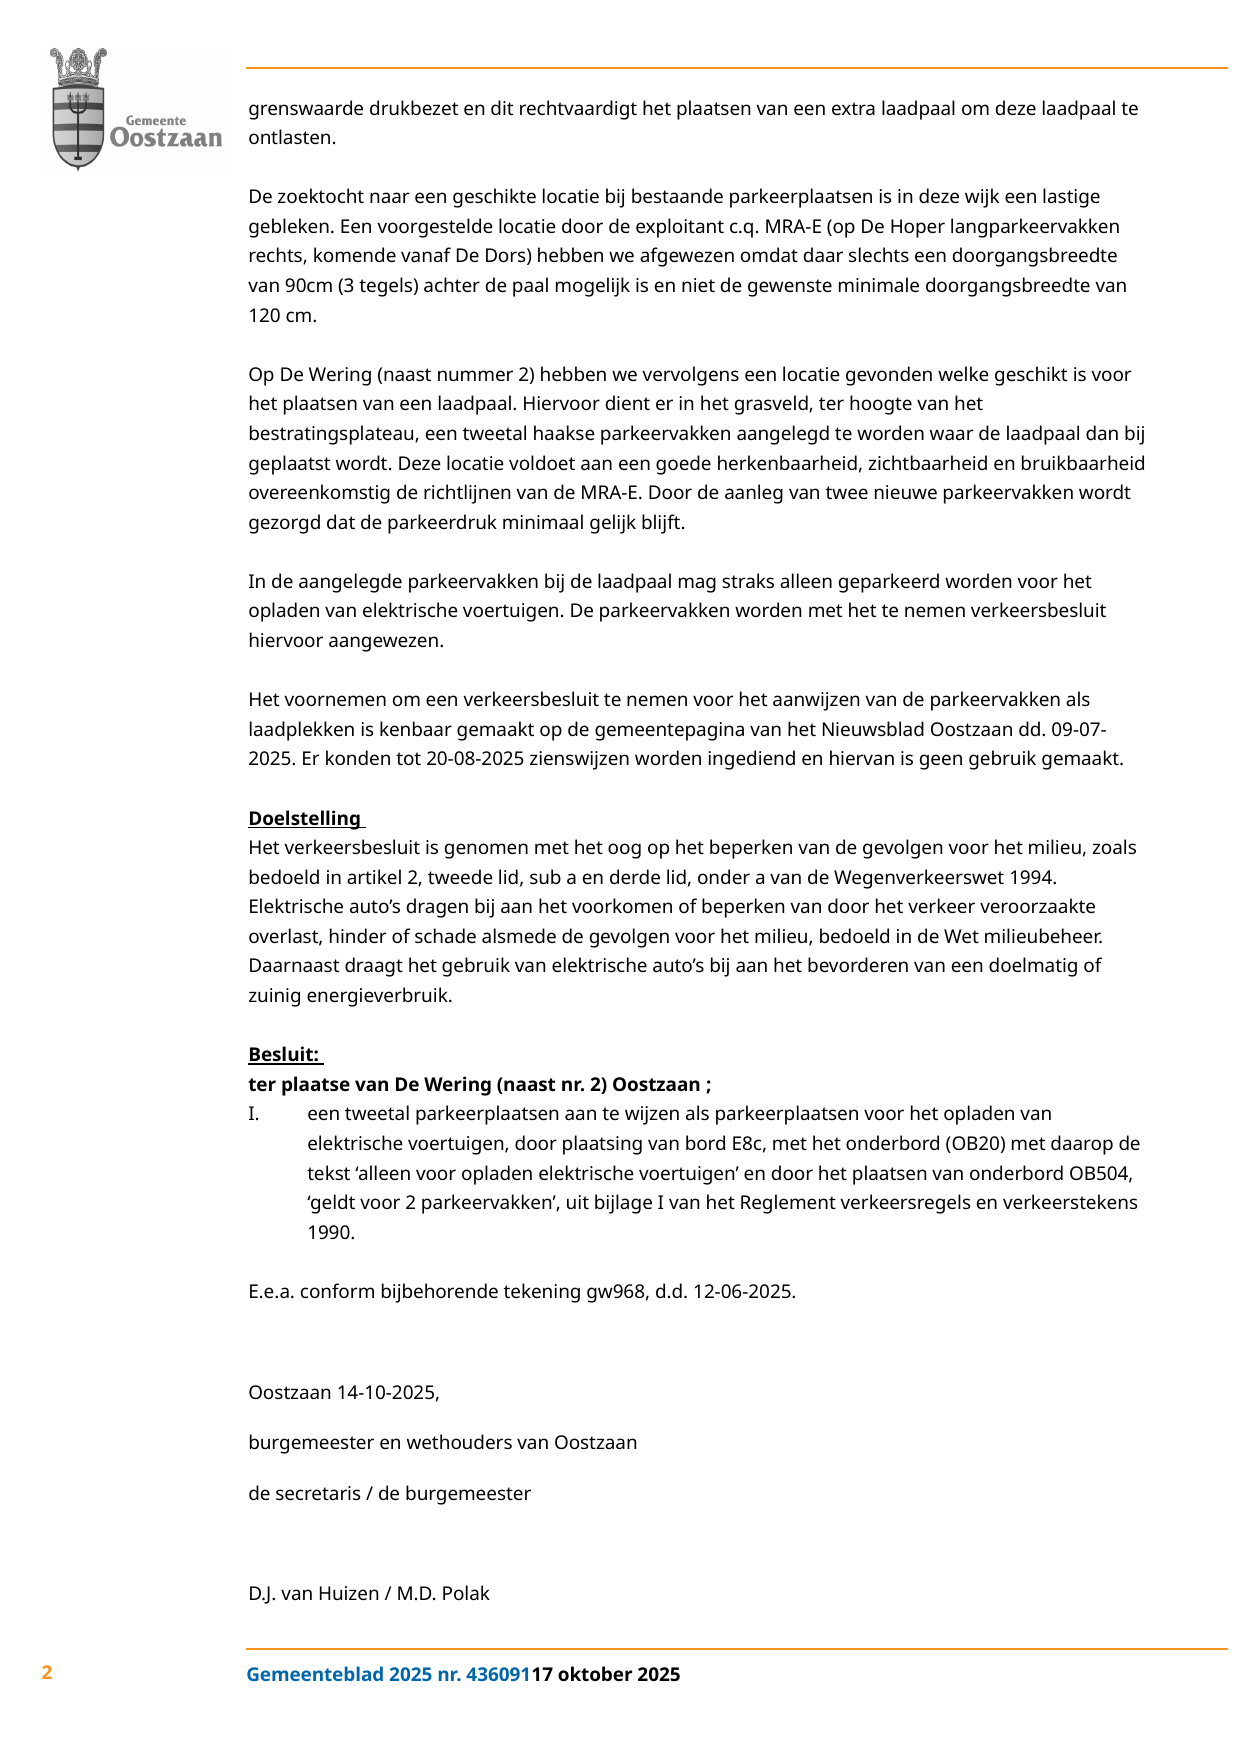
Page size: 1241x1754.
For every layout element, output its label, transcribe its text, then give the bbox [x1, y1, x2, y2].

picture [41, 47, 231, 172]
text Oostzaan 14-10-2025, [248, 1379, 1152, 1405]
text E.e.a. conform bijbehorende tekening gw968, d.d. 12-06-2025. [248, 1278, 1152, 1304]
text grenswaarde drukbezet en dit rechtvaardigt het plaatsen van een extra laadpaal om deze laadpaal te ontlasten. [248, 95, 1152, 150]
text de secretaris / de burgemeester [248, 1480, 1152, 1506]
text Het voornemen om een verkeersbesluit te nemen voor het aanwijzen van de parkeervakken als laadplekken is kenbaar gemaakt op de gemeentepagina van het Nieuwsblad Oostzaan dd. 09-07-2025. Er konden tot 20-08-2025 zienswijzen worden ingediend en hiervan is geen gebruik gemaakt. [248, 686, 1152, 771]
text Besluit: [248, 1041, 1152, 1067]
text D.J. van Huizen / M.D. Polak [248, 1581, 1152, 1606]
text De zoektocht naar een geschikte locatie bij bestaande parkeerplaatsen is in deze wijk een lastige gebleken. Een voorgestelde locatie door de exploitant c.q. MRA-E (op De Hoper langparkeervakken rechts, komende vanaf De Dors) hebben we afgewezen omdat daar slechts een doorgangsbreedte van 90cm (3 tegels) achter de paal mogelijk is en niet de gewenste minimale doorgangsbreedte van 120 cm. [248, 183, 1152, 328]
text Doelstelling [248, 805, 1152, 831]
text Het verkeersbesluit is genomen met het oog op het beperken van de gevolgen voor het milieu, zoals bedoeld in artikel 2, tweede lid, sub a en derde lid, onder a van de Wegenverkeerswet 1994. Elektrische auto’s dragen bij aan het voorkomen of beperken van door het verkeer veroorzaakte overlast, hinder of schade alsmede de gevolgen voor het milieu, bedoeld in de Wet milieubeheer. Daarnaast draagt het gebruik van elektrische auto’s bij aan het bevorderen van een doelmatig of zuinig energieverbruik. [248, 834, 1152, 1008]
list een tweetal parkeerplaatsen aan te wijzen als parkeerplaatsen voor het opladen van elektrische voertuigen, door plaatsing van bord E8c, met het onderbord (OB20) met daarop de tekst ‘alleen voor opladen elektrische voertuigen’ en door het plaatsen van onderbord OB504, ‘geldt voor 2 parkeervakken’, uit bijlage I van het Reglement verkeersregels en verkeerstekens 1990. [248, 1101, 1152, 1245]
text Op De Wering (naast nummer 2) hebben we vervolgens een locatie gevonden welke geschikt is voor het plaatsen van een laadpaal. Hiervoor dient er in het grasveld, ter hoogte van het bestratingsplateau, een tweetal haakse parkeervakken aangelegd te worden waar de laadpaal dan bij geplaatst wordt. Deze locatie voldoet aan een goede herkenbaarheid, zichtbaarheid en bruikbaarheid overeenkomstig de richtlijnen van de MRA-E. Door de aanleg van twee nieuwe parkeervakken wordt gezorgd dat de parkeerdruk minimaal gelijk blijft. [248, 361, 1152, 535]
text ter plaatse van De Wering (naast nr. 2) Oostzaan ; [248, 1071, 1152, 1097]
text In de aangelegde parkeervakken bij de laadpaal mag straks alleen geparkeerd worden voor het opladen van elektrische voertuigen. De parkeervakken worden met het te nemen verkeersbesluit hiervoor aangewezen. [248, 568, 1152, 653]
text burgemeester en wethouders van Oostzaan [248, 1429, 1152, 1455]
